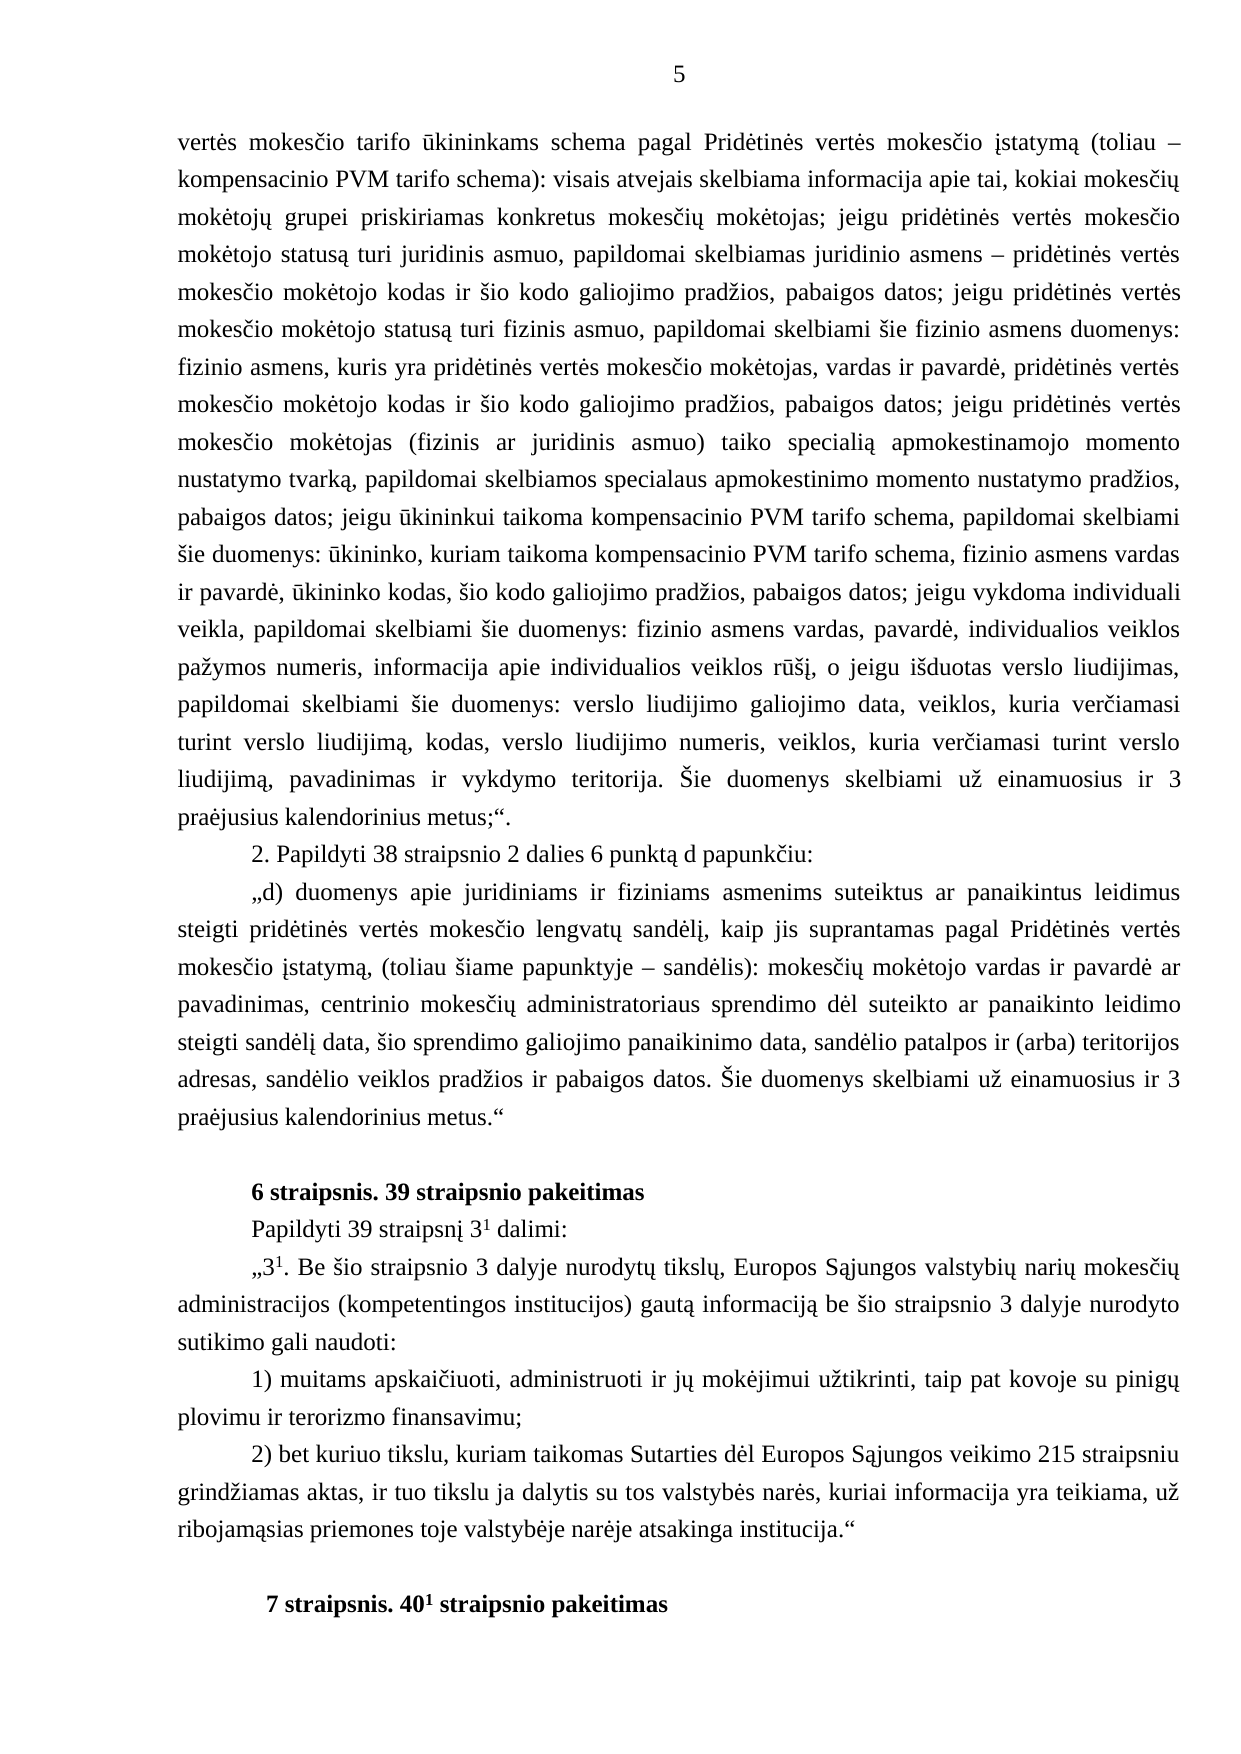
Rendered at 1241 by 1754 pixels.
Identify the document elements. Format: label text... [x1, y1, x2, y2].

text 7 straipsnis. 401 straipsnio pakeitimas [177, 1581, 1181, 1618]
text 6 straipsnis. 39 straipsnio pakeitimas [177, 1168, 1181, 1206]
text „31. Be šio straipsnio 3 dalyje nurodytų tikslų, Europos Sąjungos valstybių narių mokesčių administracijos (kompetentingos institucijos) gautą informaciją be šio straipsnio 3 dalyje nurodyto sutikimo gali naudoti: [177, 1243, 1181, 1356]
text 1) muitams apskaičiuoti, administruoti ir jų mokėjimui užtikrinti, taip pat kovoje su pinigų plovimu ir terorizmo finansavimu; [177, 1356, 1181, 1431]
text „d) duomenys apie juridiniams ir fiziniams asmenims suteiktus ar panaikintus leidimus steigti pridėtinės vertės mokesčio lengvatų sandėlį, kaip jis suprantamas pagal Pridėtinės vertės mokesčio įstatymą, (toliau šiame papunktyje – sandėlis): mokesčių mokėtojo vardas ir pavardė ar pavadinimas, centrinio mokesčių administratoriaus sprendimo dėl suteikto ar panaikinto leidimo steigti sandėlį data, šio sprendimo galiojimo panaikinimo data, sandėlio patalpos ir (arba) teritorijos adresas, sandėlio veiklos pradžios ir pabaigos datos. Šie duomenys skelbiami už einamuosius ir 3 praėjusius kalendorinius metus.“ [177, 868, 1181, 1131]
text Papildyti 39 straipsnį 31 dalimi: [177, 1206, 1181, 1243]
text 2) bet kuriuo tikslu, kuriam taikomas Sutarties dėl Europos Sąjungos veikimo 215 straipsniu grindžiamas aktas, ir tuo tikslu ja dalytis su tos valstybės narės, kuriai informacija yra teikiama, už ribojamąsias priemones toje valstybėje narėje atsakinga institucija.“ [177, 1431, 1181, 1543]
text vertės mokesčio tarifo ūkininkams schema pagal Pridėtinės vertės mokesčio įstatymą (toliau – kompensacinio PVM tarifo schema): visais atvejais skelbiama informacija apie tai, kokiai mokesčių mokėtojų grupei priskiriamas konkretus mokesčių mokėtojas; jeigu pridėtinės vertės mokesčio mokėtojo statusą turi juridinis asmuo, papildomai skelbiamas juridinio asmens – pridėtinės vertės mokesčio mokėtojo kodas ir šio kodo galiojimo pradžios, pabaigos datos; jeigu pridėtinės vertės mokesčio mokėtojo statusą turi fizinis asmuo, papildomai skelbiami šie fizinio asmens duomenys: fizinio asmens, kuris yra pridėtinės vertės mokesčio mokėtojas, vardas ir pavardė, pridėtinės vertės mokesčio mokėtojo kodas ir šio kodo galiojimo pradžios, pabaigos datos; jeigu pridėtinės vertės mokesčio mokėtojas (fizinis ar juridinis asmuo) taiko specialią apmokestinamojo momento nustatymo tvarką, papildomai skelbiamos specialaus apmokestinimo momento nustatymo pradžios, pabaigos datos; jeigu ūkininkui taikoma kompensacinio PVM tarifo schema, papildomai skelbiami šie duomenys: ūkininko, kuriam taikoma kompensacinio PVM tarifo schema, fizinio asmens vardas ir pavardė, ūkininko kodas, šio kodo galiojimo pradžios, pabaigos datos; jeigu vykdoma individuali veikla, papildomai skelbiami šie duomenys: fizinio asmens vardas, pavardė, individualios veiklos pažymos numeris, informacija apie individualios veiklos rūšį, o jeigu išduotas verslo liudijimas, papildomai skelbiami šie duomenys: verslo liudijimo galiojimo data, veiklos, kuria verčiamasi turint verslo liudijimą, kodas, verslo liudijimo numeris, veiklos, kuria verčiamasi turint verslo liudijimą, pavadinimas ir vykdymo teritorija. Šie duomenys skelbiami už einamuosius ir 3 praėjusius kalendorinius metus;“. [177, 118, 1181, 831]
text 2. Papildyti 38 straipsnio 2 dalies 6 punktą d papunkčiu: [177, 831, 1181, 868]
